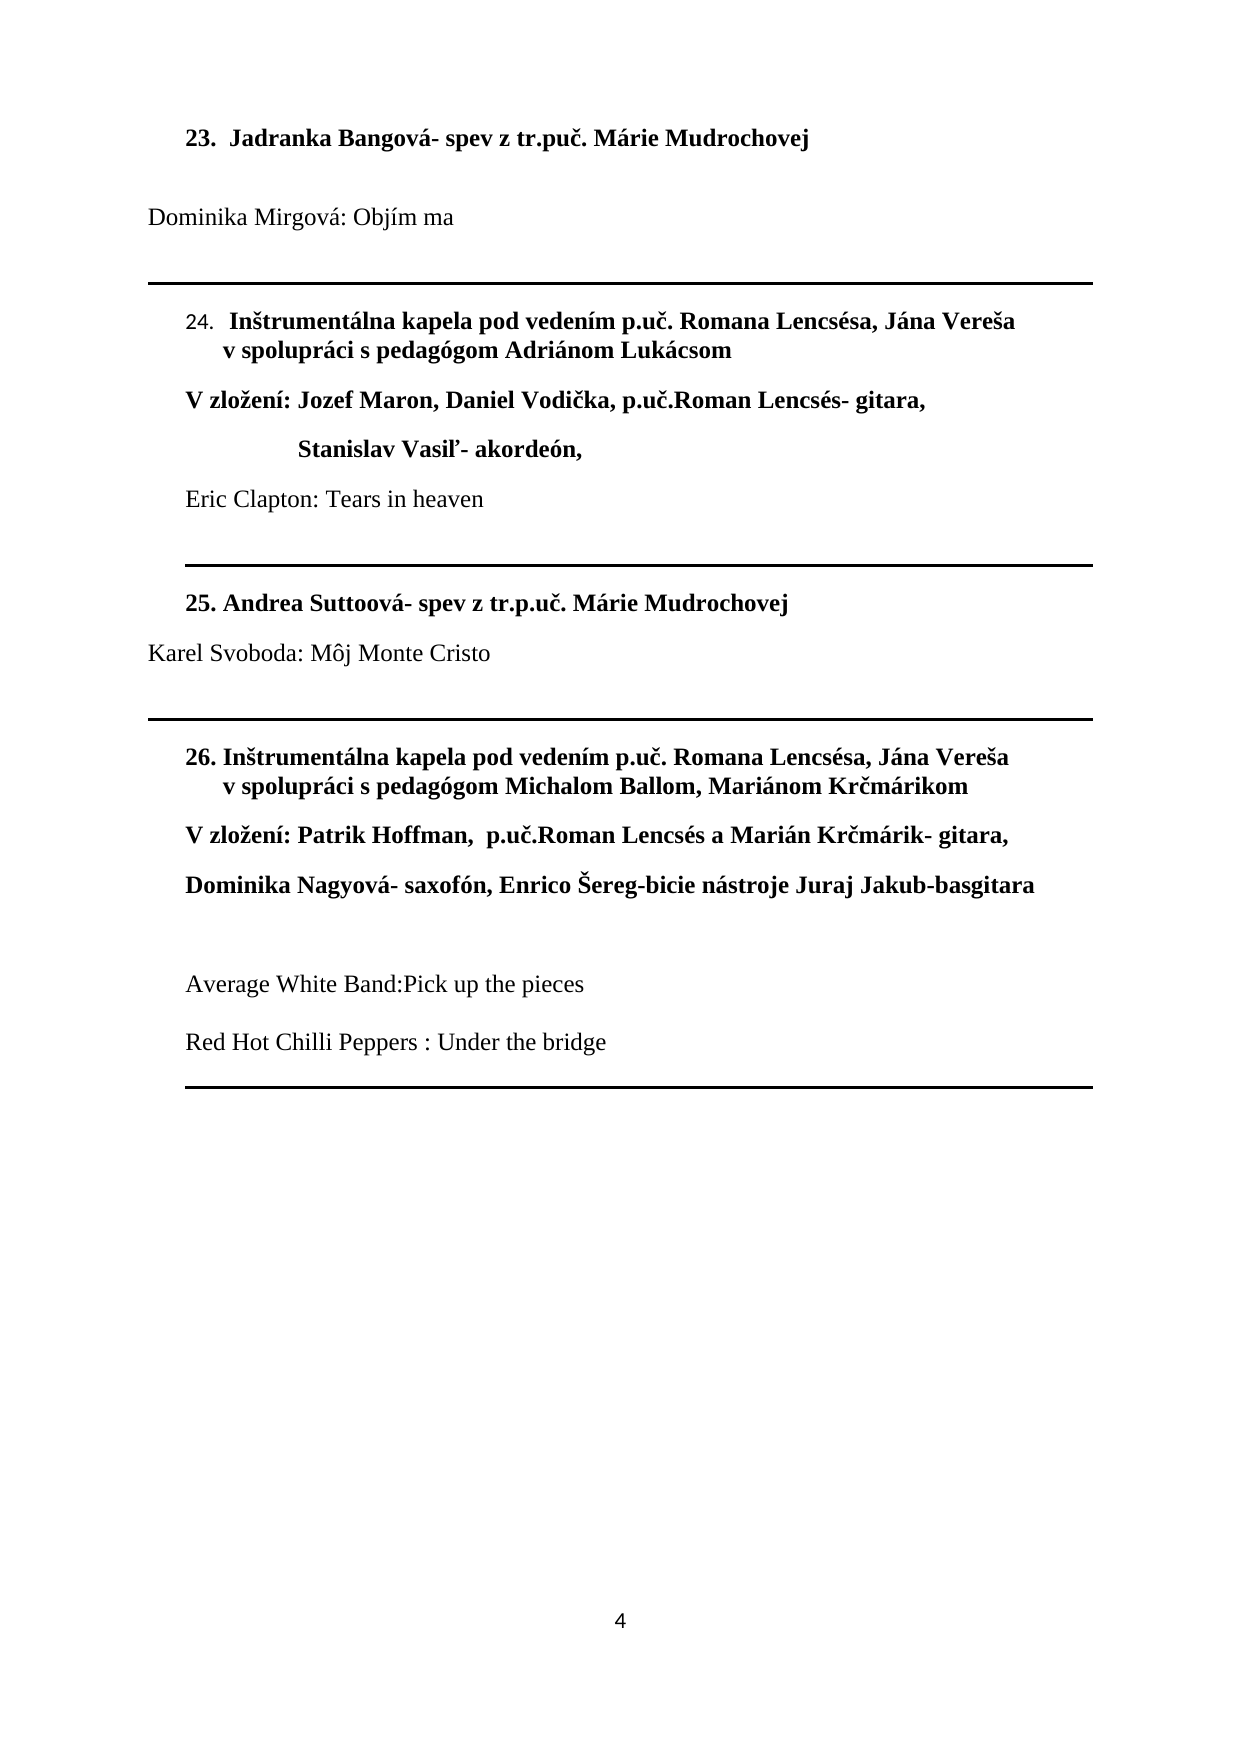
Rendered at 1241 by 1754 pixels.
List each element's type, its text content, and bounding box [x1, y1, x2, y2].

text Stanislav Vasiľ- akordeón, [185, 434, 1093, 463]
text Karel Svoboda: Môj Monte Cristo [148, 638, 1093, 667]
list Jadranka Bangová- spev z tr.puč. Márie Mudrochovej [185, 123, 1093, 152]
text Eric Clapton: Tears in heaven [185, 484, 1093, 513]
text Red Hot Chilli Peppers : Under the bridge [185, 1027, 1093, 1056]
text V zložení: Jozef Maron, Daniel Vodička, p.uč.Roman Lencsés- gitara, [185, 385, 1093, 413]
text Dominika Mirgová: Objím ma [148, 202, 1093, 230]
text Average White Band:Pick up the pieces [185, 969, 1093, 998]
list Inštrumentálna kapela pod vedením p.uč. Romana Lencsésa, Jána Vereša v spolupráci s pedagógom Michalom Ballom, Mariánom Krčmárikom [185, 742, 1093, 800]
text Dominika Nagyová- saxofón, Enrico Šereg-bicie nástroje Juraj Jakub-basgitara [185, 870, 1093, 899]
list Andrea Suttoová- spev z tr.p.uč. Márie Mudrochovej [185, 588, 1093, 617]
text V zložení: Patrik Hoffman, p.uč.Roman Lencsés a Marián Krčmárik- gitara, [185, 821, 1093, 849]
list Inštrumentálna kapela pod vedením p.uč. Romana Lencsésa, Jána Vereša v spolupráci s pedagógom Adriánom Lukácsom [185, 306, 1093, 364]
